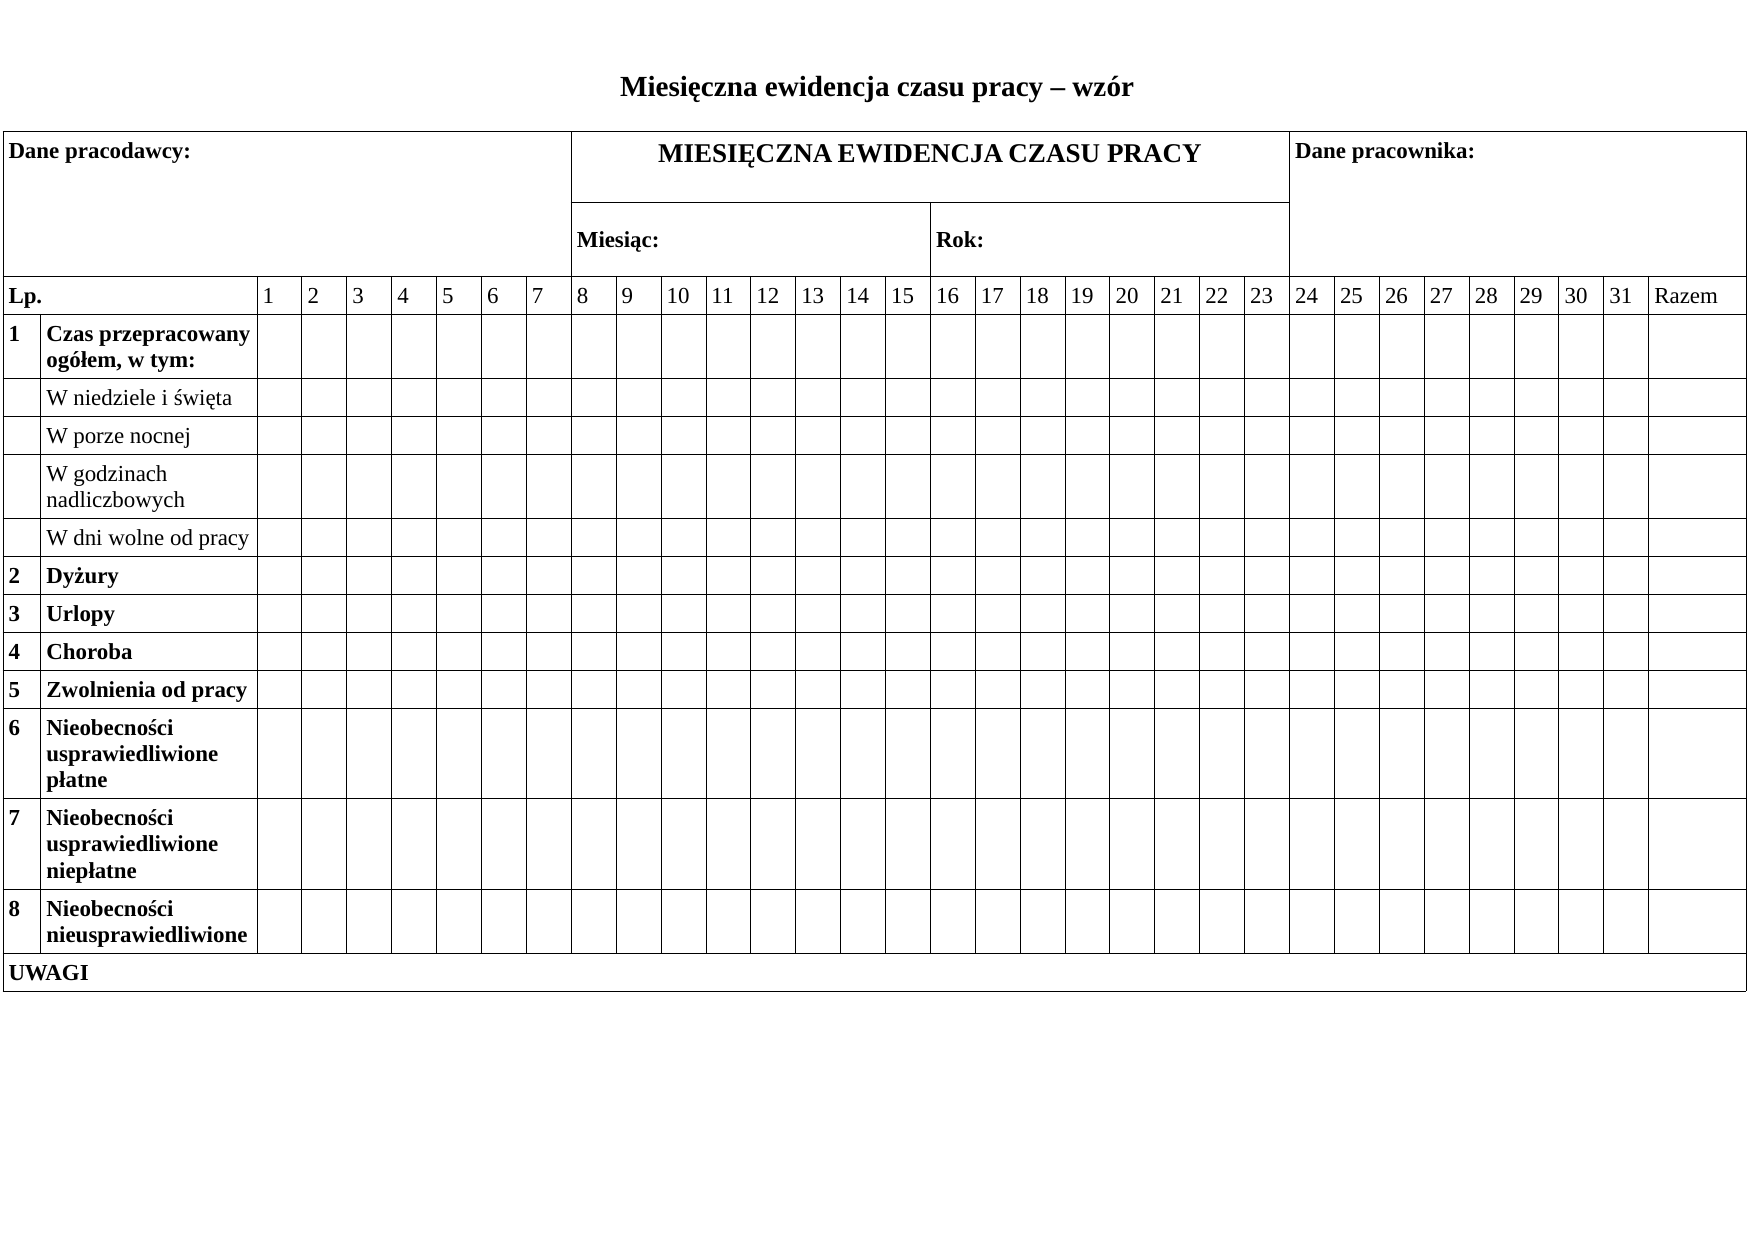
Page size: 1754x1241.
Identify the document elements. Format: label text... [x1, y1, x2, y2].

table_cell [751, 595, 795, 632]
table_cell 5 [437, 277, 481, 314]
table_cell Zwolnienia od pracy [41, 671, 257, 708]
table_cell [1021, 379, 1065, 416]
table_cell [527, 595, 571, 632]
table_cell [841, 890, 885, 953]
table_cell [437, 557, 481, 594]
table_cell [1245, 455, 1289, 518]
table_cell [976, 671, 1020, 708]
table_cell [1470, 595, 1514, 632]
table_cell [1066, 315, 1109, 378]
table_cell [1110, 519, 1154, 556]
table_cell 7 [527, 277, 571, 314]
table_cell [886, 671, 930, 708]
table_cell [258, 633, 301, 670]
table_cell [751, 799, 795, 889]
table_cell [1425, 455, 1469, 518]
table_cell 20 [1110, 277, 1154, 314]
text Miesięczna ewidencja czasu pracy – wzór [118, 69, 1636, 103]
table_cell [437, 671, 481, 708]
table_cell [437, 633, 481, 670]
table_cell [527, 633, 571, 670]
table_cell [931, 671, 975, 708]
table_cell [931, 595, 975, 632]
table_cell [1515, 671, 1558, 708]
table_cell [707, 557, 750, 594]
table_cell [1290, 709, 1334, 798]
table_cell 16 [931, 277, 975, 314]
table_cell [1245, 557, 1289, 594]
table_cell [258, 417, 301, 454]
table_cell [1155, 315, 1199, 378]
table_cell [796, 799, 840, 889]
table_cell [796, 633, 840, 670]
table_cell 10 [662, 277, 706, 314]
table_cell [1515, 709, 1558, 798]
table_cell [258, 799, 301, 889]
table_cell [527, 799, 571, 889]
table_cell [1380, 595, 1424, 632]
table_cell [572, 633, 616, 670]
table_cell [796, 595, 840, 632]
table_cell [1290, 379, 1334, 416]
table_cell 24 [1290, 277, 1334, 314]
table_cell 30 [1559, 277, 1603, 314]
table_cell [841, 379, 885, 416]
table_cell [1021, 455, 1065, 518]
table_cell [1290, 557, 1334, 594]
table_cell [347, 633, 391, 670]
table_cell [572, 557, 616, 594]
table_cell [617, 671, 661, 708]
table_cell [1021, 557, 1065, 594]
table_cell [482, 557, 526, 594]
table_cell [1425, 890, 1469, 953]
table_cell [1335, 890, 1379, 953]
table_cell [1110, 709, 1154, 798]
table_cell [1110, 455, 1154, 518]
table_cell [258, 455, 301, 518]
table_cell [662, 379, 706, 416]
table_cell [1604, 455, 1648, 518]
table_cell 29 [1515, 277, 1558, 314]
table_cell 12 [751, 277, 795, 314]
table_cell [931, 557, 975, 594]
table_cell [482, 315, 526, 378]
table_cell [617, 595, 661, 632]
table_cell [841, 315, 885, 378]
table_cell [1290, 455, 1334, 518]
table_cell [1380, 455, 1424, 518]
table_cell [482, 799, 526, 889]
table_cell [1155, 633, 1199, 670]
table_cell [931, 379, 975, 416]
table_cell [1649, 595, 1746, 632]
table_cell [1515, 633, 1558, 670]
table_cell [662, 671, 706, 708]
table_cell [931, 455, 975, 518]
table_cell [1110, 595, 1154, 632]
table_cell [1066, 557, 1109, 594]
table_cell [1066, 890, 1109, 953]
table_cell [707, 709, 750, 798]
table_cell [1559, 595, 1603, 632]
table_cell [1559, 557, 1603, 594]
table_cell [1470, 671, 1514, 708]
table_cell [1425, 557, 1469, 594]
table_cell Czas przepracowany ogółem, w tym: [41, 315, 257, 378]
table_cell [1245, 671, 1289, 708]
table_cell [1425, 315, 1469, 378]
table_cell Lp. [4, 277, 257, 314]
table_cell [302, 315, 346, 378]
table_cell [347, 379, 391, 416]
table_cell [1604, 671, 1648, 708]
table_cell [302, 633, 346, 670]
table_cell [1559, 633, 1603, 670]
table_cell [1066, 799, 1109, 889]
table_cell [1155, 595, 1199, 632]
table_cell [258, 315, 301, 378]
table_cell [617, 890, 661, 953]
table_cell [1649, 417, 1746, 454]
table_cell [662, 890, 706, 953]
table_cell [1110, 315, 1154, 378]
table_cell [1604, 633, 1648, 670]
table_cell [392, 890, 436, 953]
table_cell [1245, 709, 1289, 798]
table_cell [707, 890, 750, 953]
table_cell [1245, 519, 1289, 556]
table_cell [1649, 379, 1746, 416]
table_cell 31 [1604, 277, 1648, 314]
table_cell [1021, 671, 1065, 708]
table_cell 14 [841, 277, 885, 314]
table_cell [1290, 799, 1334, 889]
table_cell Urlopy [41, 595, 257, 632]
table_cell UWAGI [4, 954, 1746, 991]
table_cell [1200, 633, 1244, 670]
table_cell [302, 799, 346, 889]
table_cell 27 [1425, 277, 1469, 314]
table_cell 9 [617, 277, 661, 314]
table_cell [347, 709, 391, 798]
table_cell [886, 557, 930, 594]
table_cell [841, 519, 885, 556]
table_cell [751, 633, 795, 670]
table_cell 19 [1066, 277, 1109, 314]
table_cell [392, 709, 436, 798]
table_cell [1110, 890, 1154, 953]
table_cell [572, 455, 616, 518]
table_cell [1380, 709, 1424, 798]
table_cell W godzinach nadliczbowych [41, 455, 257, 518]
table_cell 1 [4, 315, 40, 378]
table_cell [527, 379, 571, 416]
table_cell [1021, 799, 1065, 889]
table_cell [886, 315, 930, 378]
table_cell [1380, 890, 1424, 953]
table_cell [1380, 633, 1424, 670]
table_cell [976, 799, 1020, 889]
table_cell [392, 633, 436, 670]
table_cell [347, 799, 391, 889]
table_cell [662, 557, 706, 594]
table_cell [1559, 519, 1603, 556]
table_cell [796, 709, 840, 798]
table_cell [302, 890, 346, 953]
table_cell [841, 417, 885, 454]
table_cell [1470, 633, 1514, 670]
table_cell 8 [572, 277, 616, 314]
table_cell Choroba [41, 633, 257, 670]
table_cell [1559, 709, 1603, 798]
table_cell [617, 799, 661, 889]
table_cell [1290, 671, 1334, 708]
table_cell [527, 417, 571, 454]
table_cell [347, 890, 391, 953]
table_cell [527, 890, 571, 953]
table_cell [347, 519, 391, 556]
table_cell [751, 379, 795, 416]
table_cell [1425, 595, 1469, 632]
table_cell 21 [1155, 277, 1199, 314]
table_cell [976, 633, 1020, 670]
table_cell [1335, 709, 1379, 798]
table_cell [527, 315, 571, 378]
table_cell [1425, 633, 1469, 670]
table_cell [437, 315, 481, 378]
table_cell [751, 709, 795, 798]
table_cell [662, 315, 706, 378]
table_cell [437, 595, 481, 632]
table_cell [347, 557, 391, 594]
table_cell [1021, 595, 1065, 632]
table_cell [1200, 315, 1244, 378]
table_cell [1245, 633, 1289, 670]
table_cell Nieobecności nieusprawiedliwione [41, 890, 257, 953]
table_cell 4 [392, 277, 436, 314]
table_cell [1066, 595, 1109, 632]
table_cell [1200, 455, 1244, 518]
table_cell [1200, 890, 1244, 953]
table_cell [258, 519, 301, 556]
table_cell [1110, 557, 1154, 594]
table_cell [796, 379, 840, 416]
table_cell Rok: [931, 203, 1289, 276]
table_cell [1200, 799, 1244, 889]
table_cell [617, 455, 661, 518]
table_cell [1380, 519, 1424, 556]
table_cell [1021, 519, 1065, 556]
table_cell [841, 709, 885, 798]
table_cell 6 [4, 709, 40, 798]
table_cell [662, 633, 706, 670]
table_cell [392, 671, 436, 708]
table_cell [1515, 799, 1558, 889]
table_cell [258, 379, 301, 416]
table_cell [527, 709, 571, 798]
table_cell [1290, 315, 1334, 378]
table_cell 28 [1470, 277, 1514, 314]
table_cell [572, 709, 616, 798]
table_cell [1335, 799, 1379, 889]
table_cell [1335, 557, 1379, 594]
table_cell [482, 595, 526, 632]
table_cell [1335, 379, 1379, 416]
table_cell [662, 799, 706, 889]
table_cell [886, 633, 930, 670]
table_cell [751, 315, 795, 378]
table_cell [707, 455, 750, 518]
table_cell [1021, 709, 1065, 798]
table_cell [707, 379, 750, 416]
table_cell [617, 379, 661, 416]
table_cell [1649, 519, 1746, 556]
table_cell [1470, 417, 1514, 454]
table_cell [617, 633, 661, 670]
table_cell [1470, 557, 1514, 594]
table_cell 15 [886, 277, 930, 314]
table_cell [841, 671, 885, 708]
table_cell [1604, 315, 1648, 378]
table_cell 23 [1245, 277, 1289, 314]
table_cell [1066, 519, 1109, 556]
table_cell [1604, 379, 1648, 416]
table_cell [662, 417, 706, 454]
table_cell [1649, 633, 1746, 670]
table_cell [302, 519, 346, 556]
table_cell [392, 379, 436, 416]
table_header Dane pracownika: [1290, 132, 1746, 276]
table_cell [1110, 379, 1154, 416]
table_cell [437, 455, 481, 518]
table_cell [841, 557, 885, 594]
table_cell [751, 557, 795, 594]
table_cell [258, 709, 301, 798]
table_cell [931, 633, 975, 670]
table_cell [751, 417, 795, 454]
table_cell [841, 799, 885, 889]
table_cell [1425, 519, 1469, 556]
table_cell [1110, 417, 1154, 454]
table_cell [976, 595, 1020, 632]
table_cell [707, 633, 750, 670]
table_cell 13 [796, 277, 840, 314]
table_cell [1559, 417, 1603, 454]
table_cell [1155, 519, 1199, 556]
table_cell [1021, 633, 1065, 670]
table_cell 8 [4, 890, 40, 953]
table_cell [976, 890, 1020, 953]
table_cell [617, 519, 661, 556]
table_cell [1425, 417, 1469, 454]
table_cell [976, 315, 1020, 378]
table_cell [527, 557, 571, 594]
table_cell [1515, 379, 1558, 416]
table_cell [482, 633, 526, 670]
table_cell 26 [1380, 277, 1424, 314]
table_cell [1290, 519, 1334, 556]
table_cell [1155, 417, 1199, 454]
table_cell 3 [347, 277, 391, 314]
table_cell [1200, 519, 1244, 556]
table_cell [1380, 379, 1424, 416]
table_cell [617, 557, 661, 594]
table_cell [707, 519, 750, 556]
table_cell [1470, 315, 1514, 378]
table_cell [662, 519, 706, 556]
table_cell [931, 315, 975, 378]
table_cell [1335, 519, 1379, 556]
table_cell [1380, 315, 1424, 378]
table_cell [1245, 379, 1289, 416]
table_cell 4 [4, 633, 40, 670]
table_cell [572, 519, 616, 556]
table_cell [1335, 315, 1379, 378]
table_cell [976, 709, 1020, 798]
table_cell [931, 709, 975, 798]
table_cell 22 [1200, 277, 1244, 314]
table_header Dane pracodawcy: [4, 132, 571, 276]
table_cell [796, 315, 840, 378]
table_cell [392, 417, 436, 454]
table_cell [1380, 557, 1424, 594]
table_cell [437, 890, 481, 953]
table_cell [751, 455, 795, 518]
table_cell W porze nocnej [41, 417, 257, 454]
table_cell [841, 633, 885, 670]
table_cell [1335, 633, 1379, 670]
table_cell 18 [1021, 277, 1065, 314]
table_cell [347, 417, 391, 454]
table_cell [1380, 671, 1424, 708]
table_cell 5 [4, 671, 40, 708]
table_cell [4, 417, 40, 454]
table_cell [751, 890, 795, 953]
table_cell [572, 379, 616, 416]
table_cell 2 [302, 277, 346, 314]
table_cell 7 [4, 799, 40, 889]
table_cell [1649, 671, 1746, 708]
table_cell [482, 709, 526, 798]
table_cell 2 [4, 557, 40, 594]
table_cell [527, 455, 571, 518]
table_cell [1335, 417, 1379, 454]
table_cell [392, 315, 436, 378]
table_cell [302, 557, 346, 594]
table_cell [1110, 633, 1154, 670]
table_cell [1604, 709, 1648, 798]
table_cell [392, 557, 436, 594]
table_cell [1649, 890, 1746, 953]
table_cell [1200, 379, 1244, 416]
table_cell [1515, 455, 1558, 518]
table_cell [1470, 709, 1514, 798]
table_cell [482, 519, 526, 556]
table_cell [572, 671, 616, 708]
table_cell [707, 799, 750, 889]
table_cell [1245, 417, 1289, 454]
table_cell [1021, 417, 1065, 454]
table_cell [258, 890, 301, 953]
table_cell [886, 799, 930, 889]
table_cell [1200, 417, 1244, 454]
table_cell [1380, 799, 1424, 889]
table_cell [1515, 417, 1558, 454]
table_cell [886, 519, 930, 556]
table_cell [527, 671, 571, 708]
table_cell [976, 379, 1020, 416]
table_cell [1066, 417, 1109, 454]
table_cell [796, 557, 840, 594]
table_cell [931, 799, 975, 889]
table_cell [1245, 315, 1289, 378]
table_cell [1470, 379, 1514, 416]
table_cell [302, 671, 346, 708]
table_cell [1559, 379, 1603, 416]
table_cell W niedziele i święta [41, 379, 257, 416]
table_cell [1425, 709, 1469, 798]
table_cell [1604, 799, 1648, 889]
table_cell [751, 671, 795, 708]
table_cell [1559, 890, 1603, 953]
table_cell [1290, 890, 1334, 953]
table_cell [347, 595, 391, 632]
table_cell [572, 595, 616, 632]
table_cell [258, 557, 301, 594]
table_cell [1604, 595, 1648, 632]
table_cell [1470, 519, 1514, 556]
table_cell [302, 709, 346, 798]
table_cell [1110, 799, 1154, 889]
table_cell [976, 455, 1020, 518]
table_cell [392, 799, 436, 889]
table_cell [302, 417, 346, 454]
table_cell [482, 890, 526, 953]
table_cell [1649, 709, 1746, 798]
table_cell [1155, 671, 1199, 708]
table_cell [617, 709, 661, 798]
table_cell Nieobecności usprawiedliwione niepłatne [41, 799, 257, 889]
table_cell [886, 455, 930, 518]
table_cell [662, 709, 706, 798]
table_cell [572, 315, 616, 378]
table_cell [1604, 890, 1648, 953]
table_cell [437, 379, 481, 416]
table_cell [617, 315, 661, 378]
table_cell [1200, 709, 1244, 798]
table_cell [751, 519, 795, 556]
table_cell [1155, 709, 1199, 798]
table_cell [796, 417, 840, 454]
table_cell [931, 417, 975, 454]
table_cell [527, 519, 571, 556]
table_cell [1245, 799, 1289, 889]
table_cell [1515, 890, 1558, 953]
table_cell [886, 709, 930, 798]
table_cell 25 [1335, 277, 1379, 314]
table_cell [1649, 315, 1746, 378]
table_cell [662, 455, 706, 518]
table_cell 6 [482, 277, 526, 314]
table_cell [1290, 595, 1334, 632]
table_cell [1200, 557, 1244, 594]
table_cell [931, 519, 975, 556]
table_cell [1425, 671, 1469, 708]
table_cell [1604, 519, 1648, 556]
table_cell [437, 799, 481, 889]
table_cell [1515, 519, 1558, 556]
table_cell [4, 455, 40, 518]
table_cell [707, 671, 750, 708]
table_cell [258, 595, 301, 632]
table_cell [796, 519, 840, 556]
table_cell [1245, 890, 1289, 953]
table_cell [1066, 633, 1109, 670]
table_cell [796, 455, 840, 518]
table_cell [1066, 671, 1109, 708]
table_cell [482, 455, 526, 518]
table_cell 1 [258, 277, 301, 314]
table_cell [572, 799, 616, 889]
table_cell [1470, 799, 1514, 889]
table_cell [1066, 379, 1109, 416]
table_cell [1155, 557, 1199, 594]
table_cell [976, 557, 1020, 594]
table_cell [841, 595, 885, 632]
table_cell [1200, 671, 1244, 708]
table_cell [707, 417, 750, 454]
table_cell [841, 455, 885, 518]
table_cell [302, 455, 346, 518]
table_cell [1559, 315, 1603, 378]
table_cell [1335, 595, 1379, 632]
table_cell [707, 595, 750, 632]
table_cell [1380, 417, 1424, 454]
table_cell [1335, 671, 1379, 708]
table_cell Nieobecności usprawiedliwione płatne [41, 709, 257, 798]
table_cell W dni wolne od pracy [41, 519, 257, 556]
table_cell [1245, 595, 1289, 632]
table_cell [1066, 709, 1109, 798]
table_cell 17 [976, 277, 1020, 314]
table_cell [1515, 557, 1558, 594]
table_cell [1604, 417, 1648, 454]
table_cell [347, 315, 391, 378]
table_cell [1155, 455, 1199, 518]
table_cell [302, 595, 346, 632]
table_cell [1155, 799, 1199, 889]
table_cell [1425, 799, 1469, 889]
table_cell [1470, 455, 1514, 518]
table_cell [796, 890, 840, 953]
table_cell [437, 709, 481, 798]
table_cell [1425, 379, 1469, 416]
table_cell [1110, 671, 1154, 708]
table_cell [1200, 595, 1244, 632]
table_cell [976, 417, 1020, 454]
table_cell [572, 890, 616, 953]
table_cell [1155, 379, 1199, 416]
table_cell [437, 519, 481, 556]
table_cell Razem [1649, 277, 1746, 314]
table_cell [1515, 595, 1558, 632]
table_cell [1290, 633, 1334, 670]
table_cell [302, 379, 346, 416]
table_cell [1021, 890, 1065, 953]
table_cell [1559, 671, 1603, 708]
table_cell [886, 379, 930, 416]
table_cell [1335, 455, 1379, 518]
table_cell [1066, 455, 1109, 518]
table_cell [886, 417, 930, 454]
table_cell [976, 519, 1020, 556]
table_cell Dyżury [41, 557, 257, 594]
table_cell 3 [4, 595, 40, 632]
table_header MIESIĘCZNA EWIDENCJA CZASU PRACY [572, 132, 1289, 202]
table_cell [1559, 799, 1603, 889]
table_cell [796, 671, 840, 708]
table_cell [1559, 455, 1603, 518]
table_cell [931, 890, 975, 953]
table_cell [4, 519, 40, 556]
table_cell [482, 379, 526, 416]
table_cell [662, 595, 706, 632]
table_cell [1649, 799, 1746, 889]
table_cell [258, 671, 301, 708]
table_cell [1021, 315, 1065, 378]
table_cell [482, 417, 526, 454]
table_cell [1155, 890, 1199, 953]
table_cell [4, 379, 40, 416]
table_cell [886, 595, 930, 632]
table_cell [437, 417, 481, 454]
table_cell [1290, 417, 1334, 454]
table_cell [617, 417, 661, 454]
table_cell [347, 671, 391, 708]
table_cell [707, 315, 750, 378]
table_cell [572, 417, 616, 454]
table_cell [886, 890, 930, 953]
table_cell [482, 671, 526, 708]
table_cell [1604, 557, 1648, 594]
table_cell [1649, 557, 1746, 594]
table_cell [392, 595, 436, 632]
table_cell [347, 455, 391, 518]
table_cell 11 [707, 277, 750, 314]
table_cell [1649, 455, 1746, 518]
table_cell Miesiąc: [572, 203, 930, 276]
table_cell [1515, 315, 1558, 378]
table_cell [1470, 890, 1514, 953]
table_cell [392, 519, 436, 556]
table_cell [392, 455, 436, 518]
